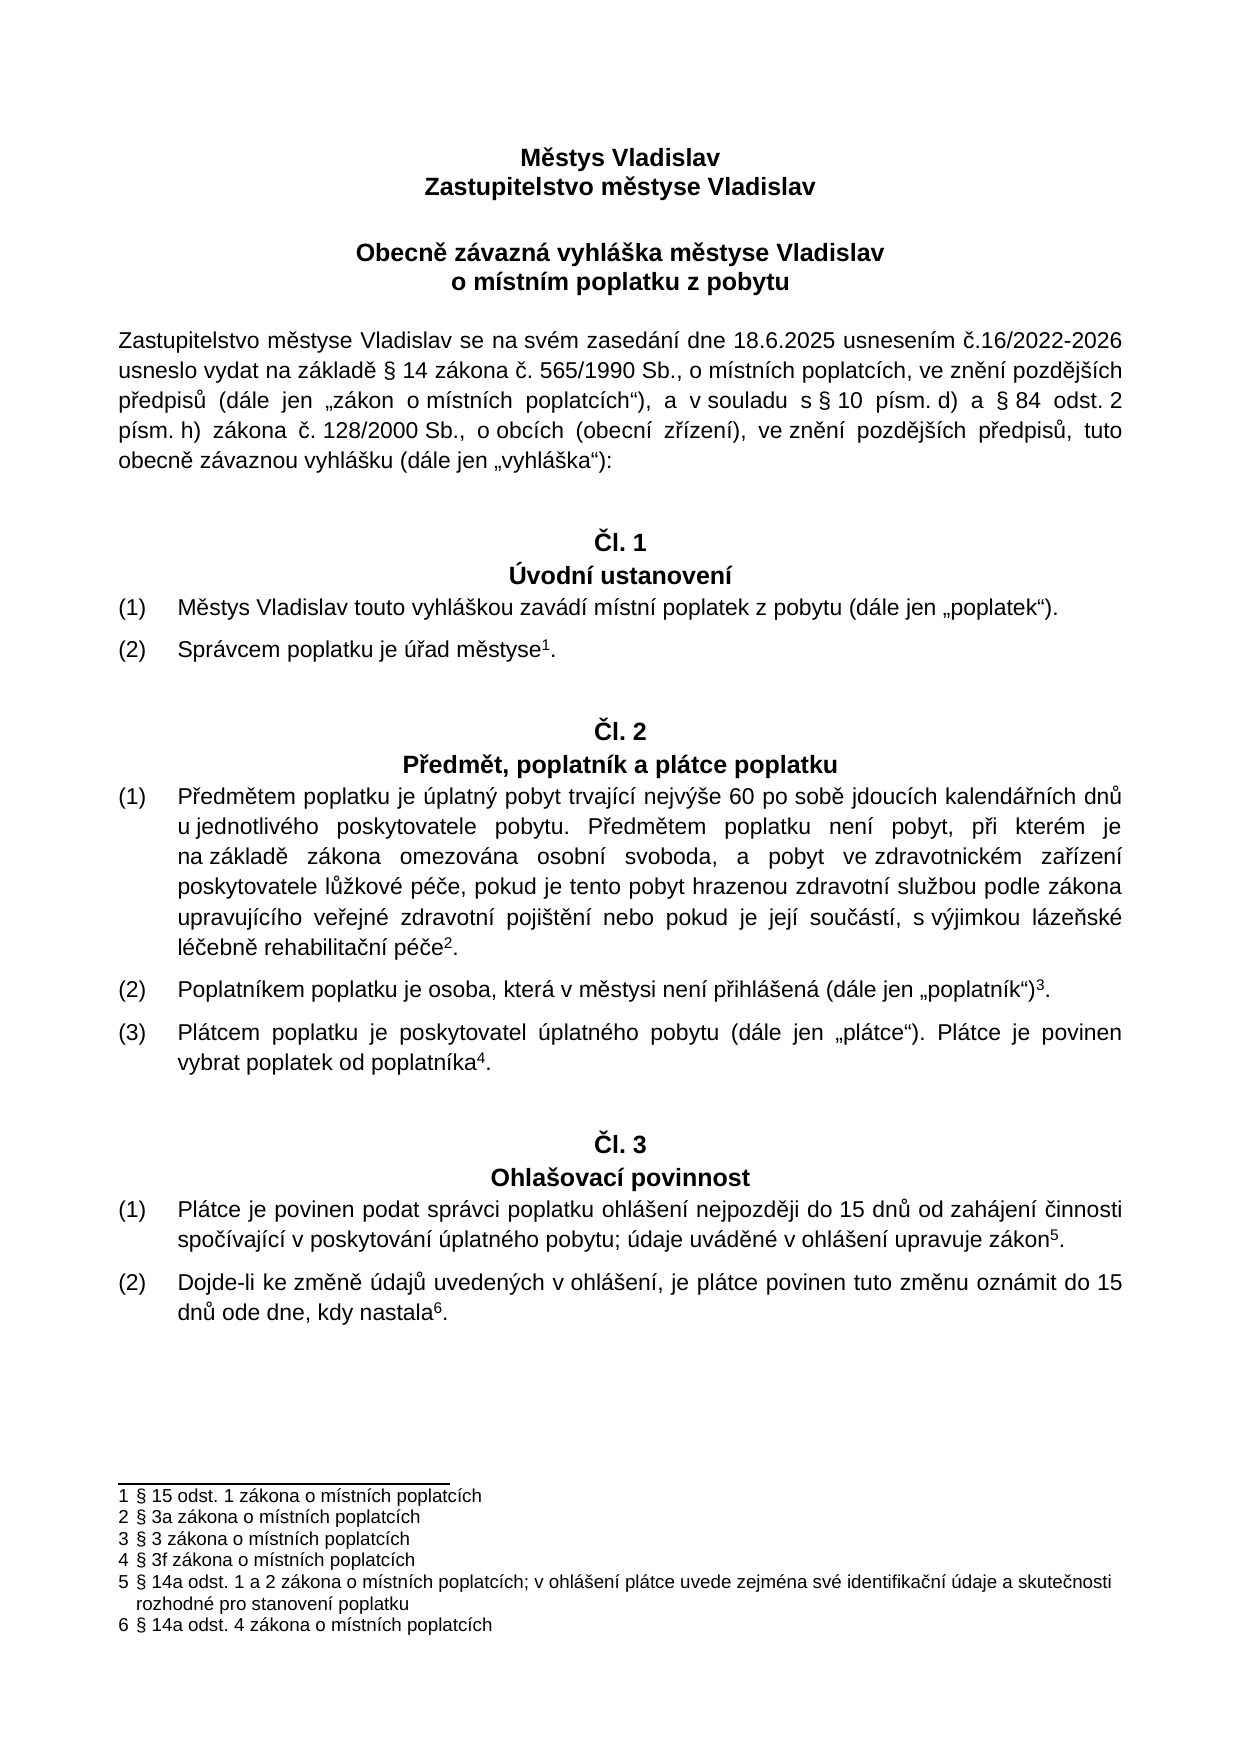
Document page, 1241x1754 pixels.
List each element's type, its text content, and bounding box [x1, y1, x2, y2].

text Zastupitelstvo městyse Vladislav se na svém zasedání dne 18.6.2025 usnesením č.16/2022-2026 usneslo vydat na základě § 14 zákona č. 565/1990 Sb., o místních poplatcích, ve znění pozdějších předpisů (dále jen „zákon o místních poplatcích“), a v souladu s § 10 písm. d) a § 84 odst. 2 písm. h) zákona č. 128/2000 Sb., o obcích (obecní zřízení), ve znění pozdějších předpisů, tuto obecně závaznou vyhlášku (dále jen „vyhláška“): [118, 327, 1122, 474]
subtitle Čl. 1 Úvodní ustanovení [118, 528, 1122, 589]
list Dojde-li ke změně údajů uvedených v ohlášení, je plátce povinen tuto změnu oznámit do 15 dnů ode dne, kdy nastala. [118, 1268, 1122, 1325]
list Poplatníkem poplatku je osoba, která v městysi není přihlášená (dále jen „poplatník“). [118, 976, 1122, 1003]
list § 3f zákona o místních poplatcích [118, 1549, 1122, 1571]
list § 3a zákona o místních poplatcích [118, 1506, 1122, 1528]
list Správcem poplatku je úřad městyse. [118, 636, 1122, 663]
list Plátce je povinen podat správci poplatku ohlášení nejpozději do 15 dnů od zahájení činnosti spočívající v poskytování úplatného pobytu; údaje uváděné v ohlášení upravuje zákon. [118, 1196, 1122, 1252]
list Městys Vladislav touto vyhláškou zavádí místní poplatek z pobytu (dále jen „poplatek“). [118, 594, 1122, 620]
list Předmětem poplatku je úplatný pobyt trvající nejvýše 60 po sobě jdoucích kalendářních dnů u jednotlivého poskytovatele pobytu. Předmětem poplatku není pobyt, při kterém je na základě zákona omezována osobní svoboda, a pobyt ve zdravotnickém zařízení poskytovatele lůžkové péče, pokud je tento pobyt hrazenou zdravotní službou podle zákona upravujícího veřejné zdravotní pojištění nebo pokud je její součástí, s výjimkou lázeňské léčebně rehabilitační péče. [118, 783, 1122, 960]
subtitle Čl. 3 Ohlašovací povinnost [118, 1129, 1122, 1191]
list § 14a odst. 4 zákona o místních poplatcích [118, 1614, 1122, 1635]
list Plátcem poplatku je poskytovatel úplatného pobytu (dále jen „plátce“). Plátce je povinen vybrat poplatek od poplatníka. [118, 1019, 1122, 1076]
text Městys Vladislav Zastupitelstvo městyse Vladislav [118, 143, 1122, 201]
list § 15 odst. 1 zákona o místních poplatcích [118, 1484, 1122, 1506]
subtitle Obecně závazná vyhláška městyse Vladislav o místním poplatku z pobytu [118, 238, 1122, 295]
list § 14a odst. 1 a 2 zákona o místních poplatcích; v ohlášení plátce uvede zejména své identifikační údaje a skutečnosti rozhodné pro stanovení poplatku [118, 1571, 1122, 1614]
subtitle Čl. 2 Předmět, poplatník a plátce poplatku [118, 717, 1122, 778]
list § 3 zákona o místních poplatcích [118, 1528, 1122, 1549]
